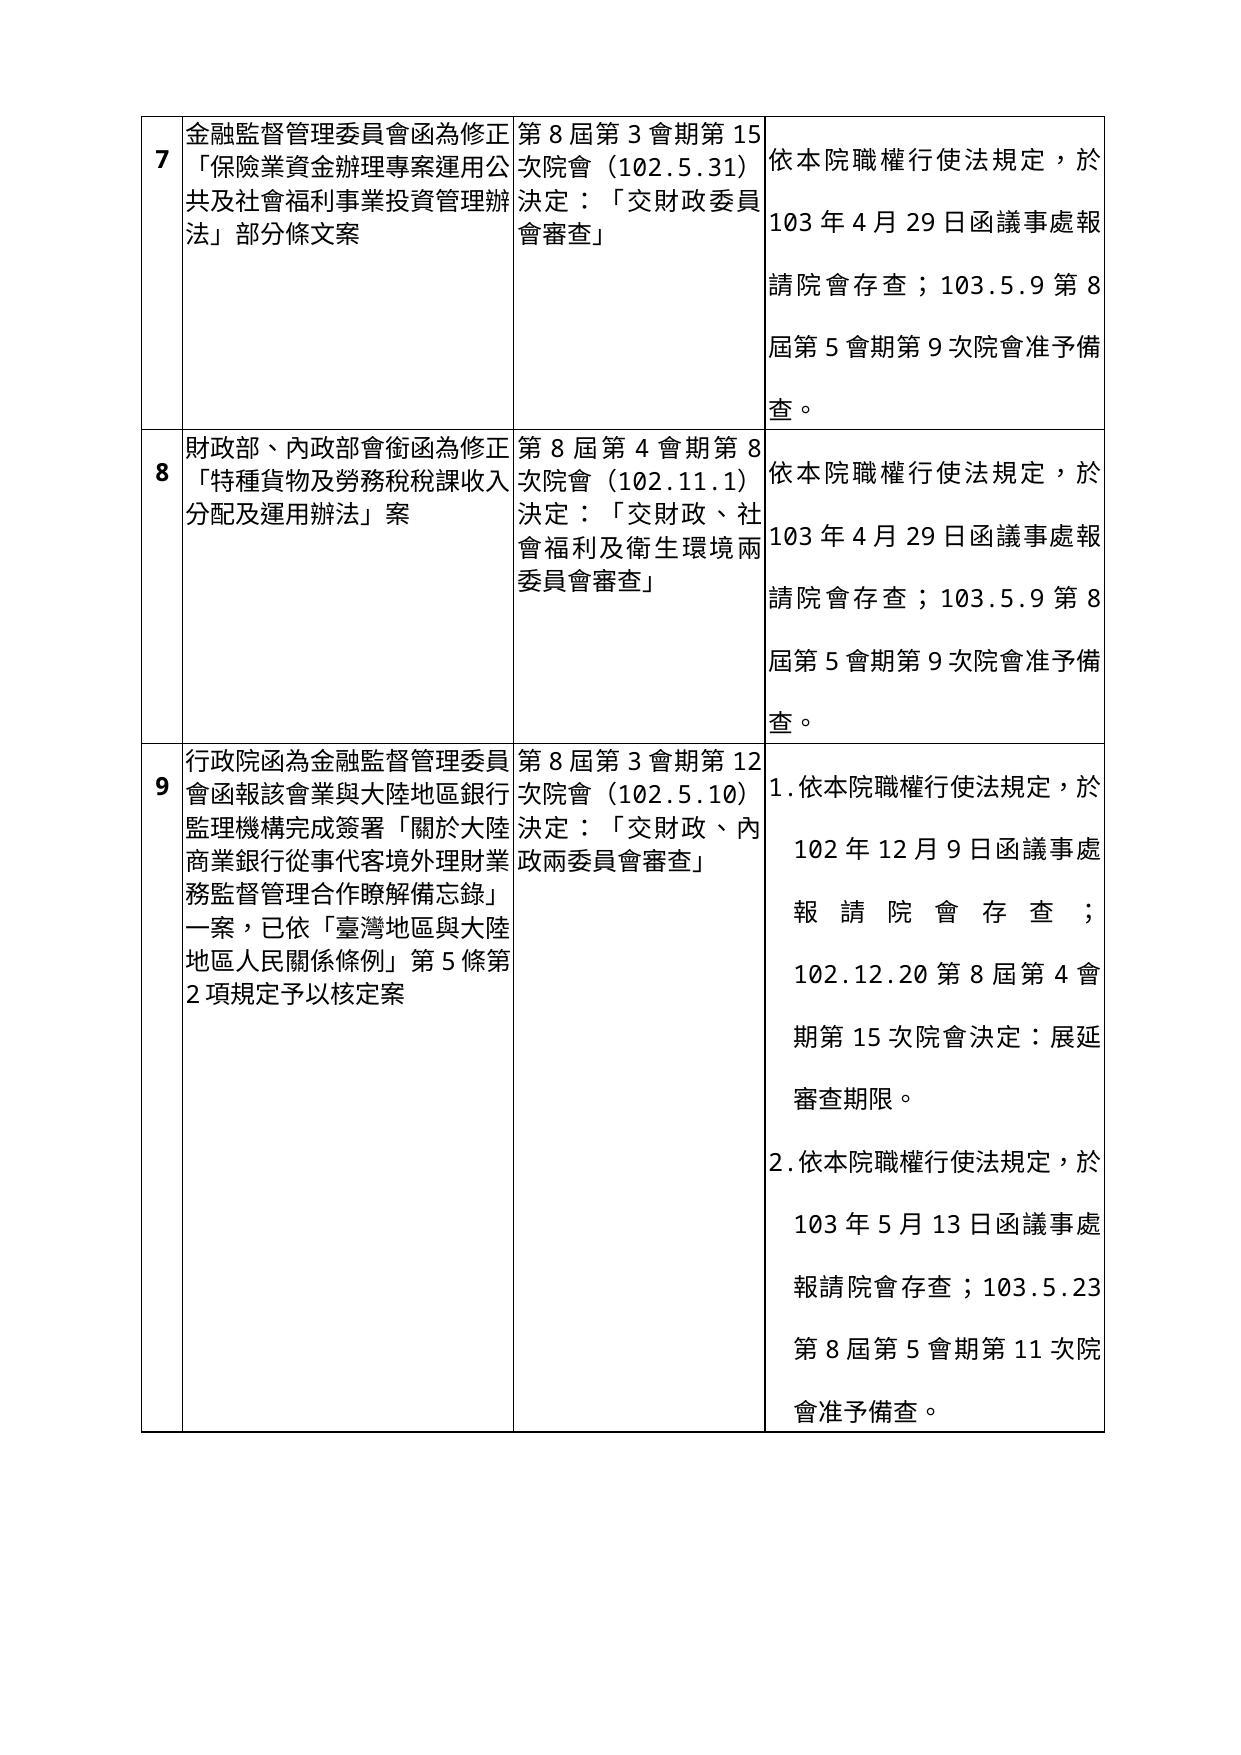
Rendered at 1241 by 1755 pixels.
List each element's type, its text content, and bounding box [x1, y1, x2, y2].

table_cell 財政部、內政部會銜函為修正「特種貨物及勞務稅稅課收入分配及運用辦法」案 [183, 430, 513, 743]
table_cell 1.依本院職權行使法規定，於102年12月9日函議事處報請院會存查；102.12.20第8屆第4會期第15次院會決定：展延審查期限。 2.依本院職權行使法規定，於103年5月13日函議事處報請院會存查；103.5.23第8屆第5會期第11次院會准予備查。 [766, 744, 1104, 1431]
table_cell 第8屆第4會期第8次院會（102.11.1）決定：「交財政、社會福利及衛生環境兩委員會審查」 [514, 430, 764, 743]
table_cell 行政院函為金融監督管理委員會函報該會業與大陸地區銀行監理機構完成簽署「關於大陸商業銀行從事代客境外理財業務監督管理合作瞭解備忘錄」一案，已依「臺灣地區與大陸地區人民關係條例」第5條第2項規定予以核定案 [183, 744, 513, 1431]
table_cell 金融監督管理委員會函為修正「保險業資金辦理專案運用公共及社會福利事業投資管理辦法」部分條文案 [183, 117, 513, 429]
table_cell 依本院職權行使法規定，於103年4月29日函議事處報請院會存查；103.5.9第8屆第5會期第9次院會准予備查。 [766, 430, 1104, 743]
table_cell 9 [142, 744, 182, 1431]
table_cell 第8屆第3會期第12次院會（102.5.10）決定：「交財政、內政兩委員會審查」 [514, 744, 764, 1431]
table_cell 7 [142, 117, 182, 429]
table_cell 依本院職權行使法規定，於103年4月29日函議事處報請院會存查；103.5.9第8屆第5會期第9次院會准予備查。 [766, 117, 1104, 429]
table_cell 8 [142, 430, 182, 743]
table_cell 第8屆第3會期第15次院會（102.5.31）決定：「交財政委員會審查」 [514, 117, 764, 429]
